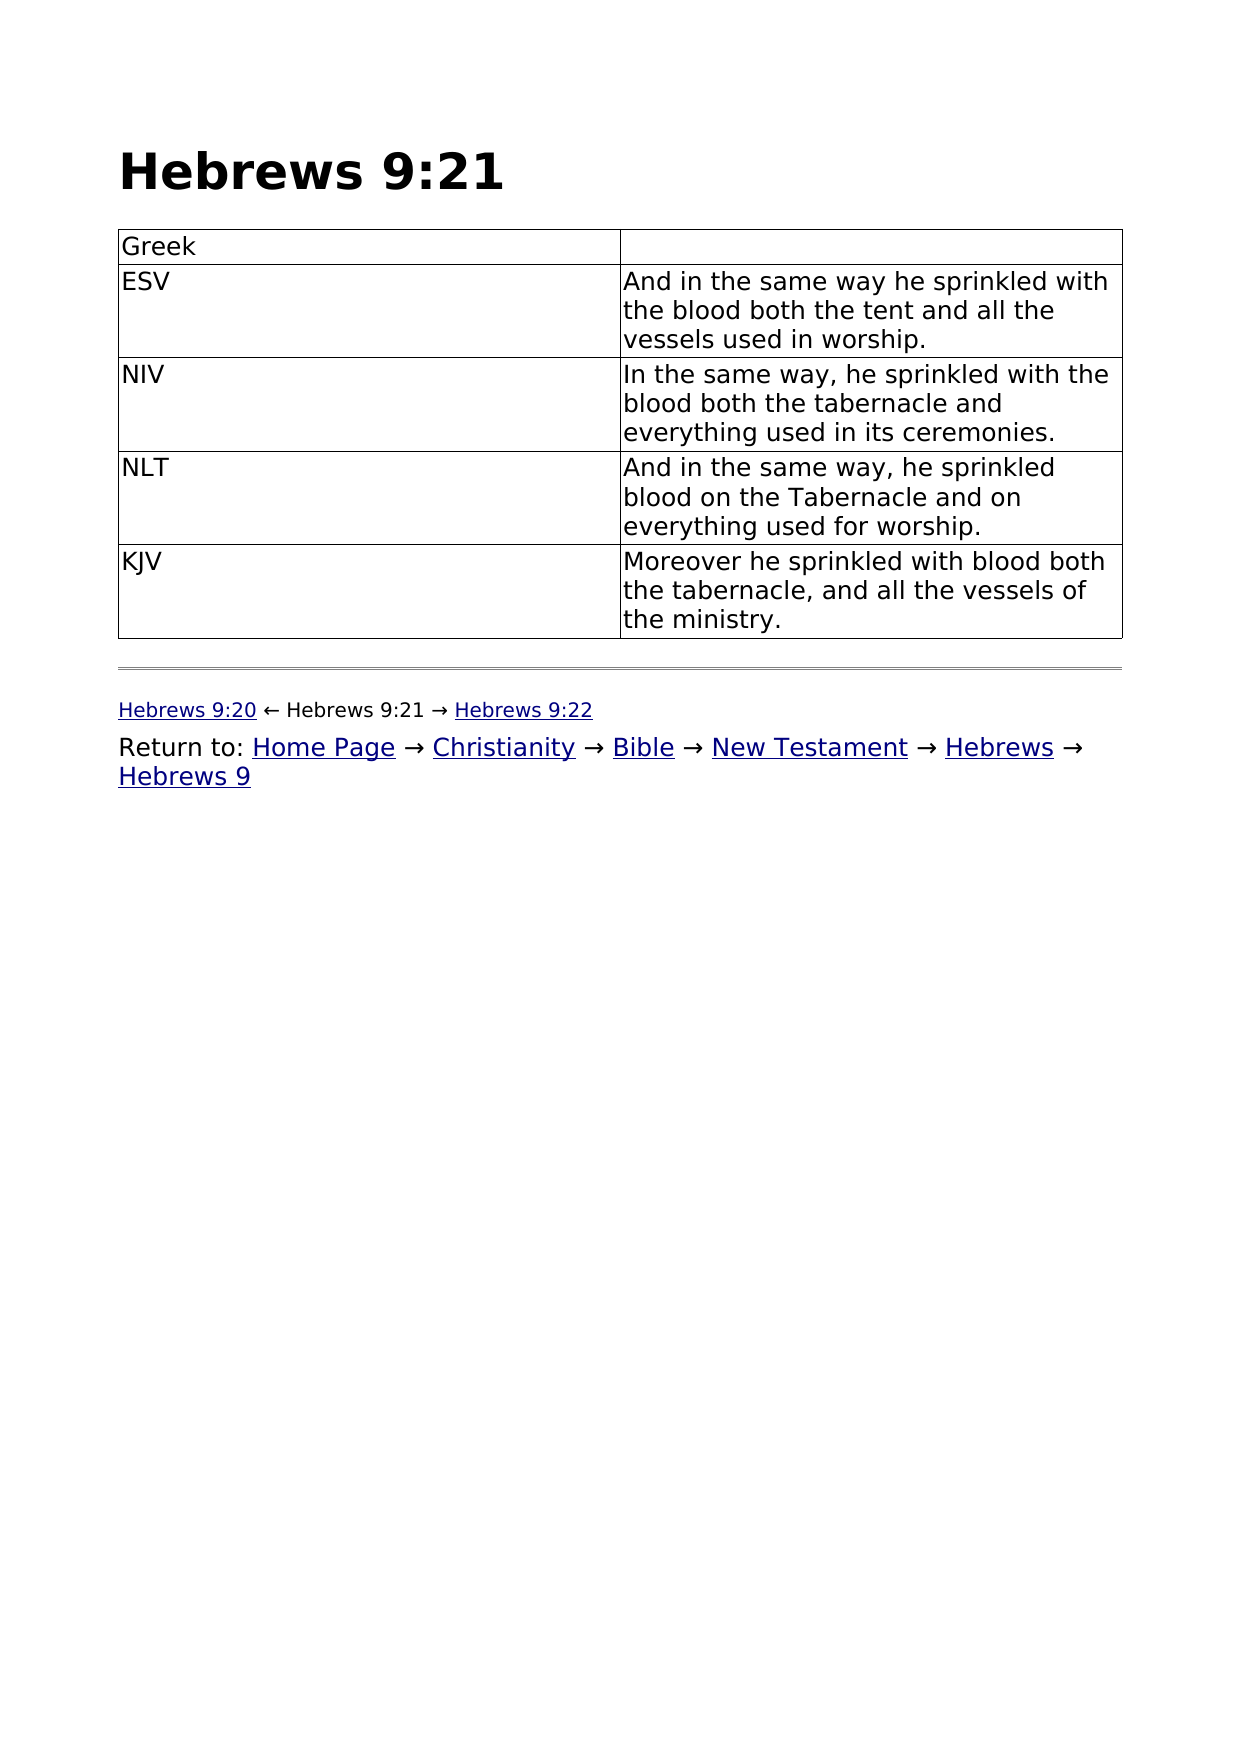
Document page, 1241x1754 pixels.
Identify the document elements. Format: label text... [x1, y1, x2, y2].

table_cell KJV [119, 545, 620, 637]
table_header Greek [119, 230, 620, 264]
table_cell ESV [119, 265, 620, 357]
table_cell And in the same way he sprinkled with the blood both the tent and all the vessels used in worship. [621, 265, 1122, 357]
text Hebrews 9:20 ← Hebrews 9:21 → Hebrews 9:22 [118, 699, 1122, 733]
table_cell NLT [119, 452, 620, 544]
table_cell And in the same way, he sprinkled blood on the Tabernacle and on everything used for worship. [621, 452, 1122, 544]
text Return to: Home Page → Christianity → Bible → New Testament → Hebrews → Hebrews 9 [118, 733, 1122, 791]
table_cell Moreover he sprinkled with blood both the tabernacle, and all the vessels of the ministry. [621, 545, 1122, 637]
subtitle Hebrews 9:21 [118, 143, 1122, 201]
table_cell In the same way, he sprinkled with the blood both the tabernacle and everything used in its ceremonies. [621, 358, 1122, 451]
table_header [621, 230, 1122, 264]
table_cell NIV [119, 358, 620, 451]
